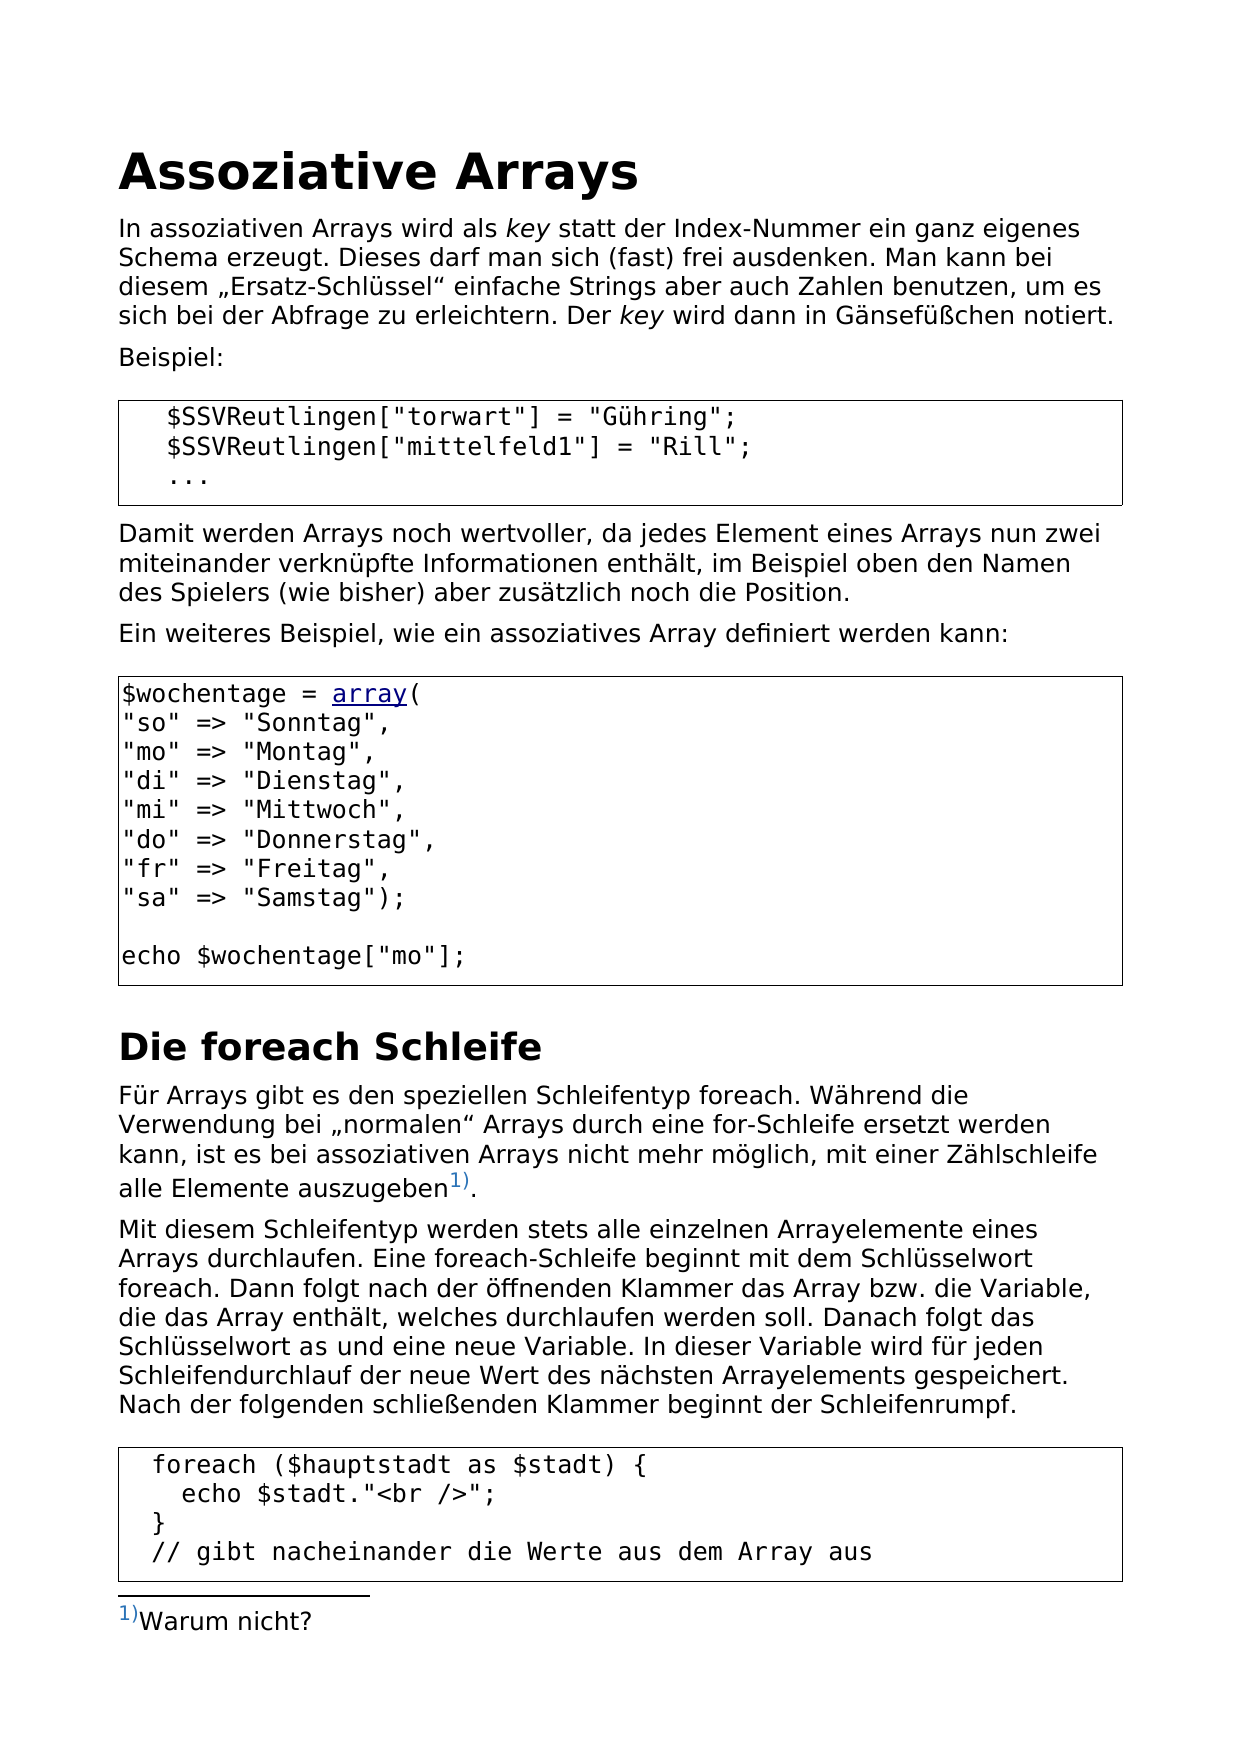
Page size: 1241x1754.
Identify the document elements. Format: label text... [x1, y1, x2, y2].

text Beispiel: [118, 343, 1122, 372]
text Mit diesem Schleifentyp werden stets alle einzelnen Arrayelemente eines Arrays durchlaufen. Eine foreach-Schleife beginnt mit dem Schlüsselwort foreach. Dann folgt nach der öffnenden Klammer das Array bzw. die Variable, die das Array enthält, welches durchlaufen werden soll. Danach folgt das Schlüsselwort as und eine neue Variable. In dieser Variable wird für jeden Schleifendurchlauf der neue Wert des nächsten Arrayelements gespeichert. Nach der folgenden schließenden Klammer beginnt der Schleifenrumpf. [118, 1216, 1122, 1420]
subtitle Die foreach Schleife [118, 1025, 1122, 1069]
subtitle Assoziative Arrays [118, 143, 1122, 201]
text Warum nicht? [118, 1602, 1122, 1636]
table_header foreach ($hauptstadt as $stadt) { echo $stadt."<br />"; } // gibt nacheinander die Werte aus dem Array aus [119, 1448, 1122, 1581]
text In assoziativen Arrays wird als key statt der Index-Nummer ein ganz eigenes Schema erzeugt. Dieses darf man sich (fast) frei ausdenken. Man kann bei diesem „Ersatz-Schlüssel“ einfache Strings aber auch Zahlen benutzen, um es sich bei der Abfrage zu erleichtern. Der key wird dann in Gänsefüßchen notiert. [118, 214, 1122, 331]
text Damit werden Arrays noch wertvoller, da jedes Element eines Arrays nun zwei miteinander verknüpfte Informationen enthält, im Beispiel oben den Namen des Spielers (wie bisher) aber zusätzlich noch die Position. [118, 519, 1122, 607]
text Für Arrays gibt es den speziellen Schleifentyp foreach. Während die Verwendung bei „normalen“ Arrays durch eine for-Schleife ersetzt werden kann, ist es bei assoziativen Arrays nicht mehr möglich, mit einer Zählschleife alle Elemente auszugeben. [118, 1081, 1122, 1203]
text Ein weiteres Beispiel, wie ein assoziatives Array definiert werden kann: [118, 619, 1122, 649]
table_header $SSVReutlingen["torwart"] = "Gühring"; $SSVReutlingen["mittelfeld1"] = "Rill"; ... [119, 401, 1122, 505]
table_header $wochentage = array( "so" => "Sonntag", "mo" => "Montag", "di" => "Dienstag", "mi" => "Mittwoch", "do" => "Donnerstag", "fr" => "Freitag", "sa" => "Samstag"); echo $wochentage["mo"]; [119, 677, 1122, 985]
